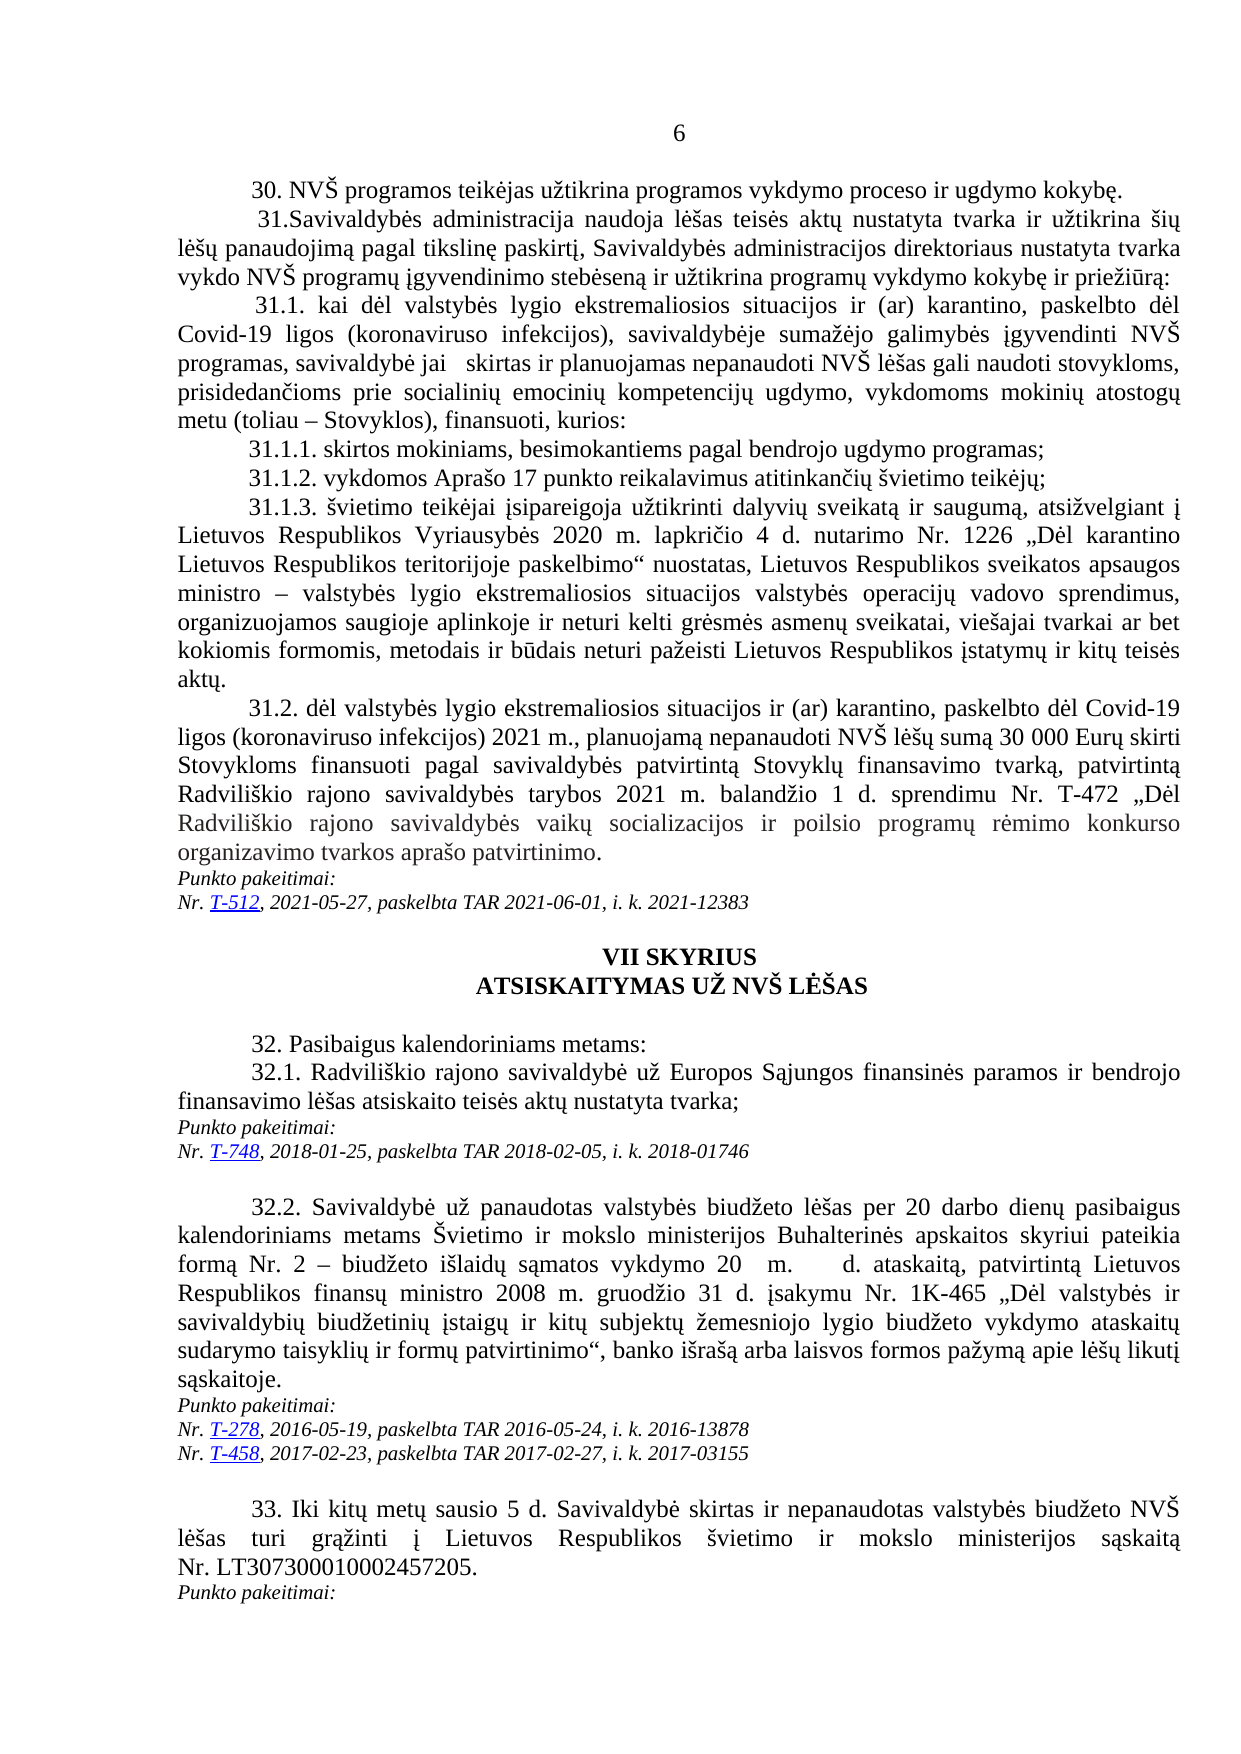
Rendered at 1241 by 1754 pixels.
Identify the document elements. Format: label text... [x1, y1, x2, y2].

text Nr. T-278, 2016-05-19, paskelbta TAR 2016-05-24, i. k. 2016-13878 [177, 1417, 1181, 1441]
text 33. Iki kitų metų sausio 5 d. Savivaldybė skirtas ir nepanaudotas valstybės biudžeto NVŠ lėšas turi grąžinti į Lietuvos Respublikos švietimo ir mokslo ministerijos sąskaitą Nr. LT307300010002457205. [177, 1494, 1181, 1580]
text Punkto pakeitimai: [177, 866, 1181, 890]
text Nr. T-748, 2018-01-25, paskelbta TAR 2018-02-05, i. k. 2018-01746 [177, 1139, 1181, 1163]
text Nr. T-458, 2017-02-23, paskelbta TAR 2017-02-27, i. k. 2017-03155 [177, 1441, 1181, 1465]
text Punkto pakeitimai: [177, 1115, 1181, 1139]
text 32. Pasibaigus kalendoriniams metams: [177, 1029, 1181, 1057]
text VII SKYRIUS [177, 942, 1181, 971]
text Nr. T-512, 2021-05-27, paskelbta TAR 2021-06-01, i. k. 2021-12383 [177, 890, 1181, 914]
text Punkto pakeitimai: [177, 1580, 1181, 1604]
text 31.Savivaldybės administracija naudoja lėšas teisės aktų nustatyta tvarka ir užtikrina šių lėšų panaudojimą pagal tikslinę paskirtį, Savivaldybės administracijos direktoriaus nustatyta tvarka vykdo NVŠ programų įgyvendinimo stebėseną ir užtikrina programų vykdymo kokybę ir priežiūrą: [177, 204, 1181, 291]
text 31.1.1. skirtos mokiniams, besimokantiems pagal bendrojo ugdymo programas; [177, 434, 1181, 463]
text 32.1. Radviliškio rajono savivaldybė už Europos Sąjungos finansinės paramos ir bendrojo finansavimo lėšas atsiskaito teisės aktų nustatyta tvarka; [177, 1057, 1181, 1115]
text 32.2. Savivaldybė už panaudotas valstybės biudžeto lėšas per 20 darbo dienų pasibaigus kalendoriniams metams Švietimo ir mokslo ministerijos Buhalterinės apskaitos skyriui pateikia formą Nr. 2 – biudžeto išlaidų sąmatos vykdymo 20 m. d. ataskaitą, patvirtintą Lietuvos Respublikos finansų ministro 2008 m. gruodžio 31 d. įsakymu Nr. 1K-465 „Dėl valstybės ir savivaldybių biudžetinių įstaigų ir kitų subjektų žemesniojo lygio biudžeto vykdymo ataskaitų sudarymo taisyklių ir formų patvirtinimo“, banko išrašą arba laisvos formos pažymą apie lėšų likutį sąskaitoje. [177, 1192, 1181, 1393]
text Punkto pakeitimai: [177, 1393, 1181, 1417]
text 31.1.3. švietimo teikėjai įsipareigoja užtikrinti dalyvių sveikatą ir saugumą, atsižvelgiant į Lietuvos Respublikos Vyriausybės 2020 m. lapkričio 4 d. nutarimo Nr. 1226 „Dėl karantino Lietuvos Respublikos teritorijoje paskelbimo“ nuostatas, Lietuvos Respublikos sveikatos apsaugos ministro – valstybės lygio ekstremaliosios situacijos valstybės operacijų vadovo sprendimus, organizuojamos saugioje aplinkoje ir neturi kelti grėsmės asmenų sveikatai, viešajai tvarkai ar bet kokiomis formomis, metodais ir būdais neturi pažeisti Lietuvos Respublikos įstatymų ir kitų teisės aktų. [177, 492, 1181, 693]
text 31.2. dėl valstybės lygio ekstremaliosios situacijos ir (ar) karantino, paskelbto dėl Covid-19 ligos (koronaviruso infekcijos) 2021 m., planuojamą nepanaudoti NVŠ lėšų sumą 30 000 Eurų skirti Stovykloms finansuoti pagal savivaldybės patvirtintą Stovyklų finansavimo tvarką, patvirtintą Radviliškio rajono savivaldybės tarybos 2021 m. balandžio 1 d. sprendimu Nr. T-472 „Dėl Radviliškio rajono savivaldybės vaikų socializacijos ir poilsio programų rėmimo konkurso organizavimo tvarkos aprašo patvirtinimo. [177, 693, 1181, 866]
text 31.1. kai dėl valstybės lygio ekstremaliosios situacijos ir (ar) karantino, paskelbto dėl Covid-19 ligos (koronaviruso infekcijos), savivaldybėje sumažėjo galimybės įgyvendinti NVŠ programas, savivaldybė jai skirtas ir planuojamas nepanaudoti NVŠ lėšas gali naudoti stovykloms, prisidedančioms prie socialinių emocinių kompetencijų ugdymo, vykdomoms mokinių atostogų metu (toliau – Stovyklos), finansuoti, kurios: [177, 291, 1181, 434]
text 31.1.2. vykdomos Aprašo 17 punkto reikalavimus atitinkančių švietimo teikėjų; [177, 463, 1181, 492]
text ATSISKAITYMAS UŽ NVŠ LĖŠAS [162, 971, 1181, 1000]
text 30. NVŠ programos teikėjas užtikrina programos vykdymo proceso ir ugdymo kokybę. [177, 176, 1181, 204]
